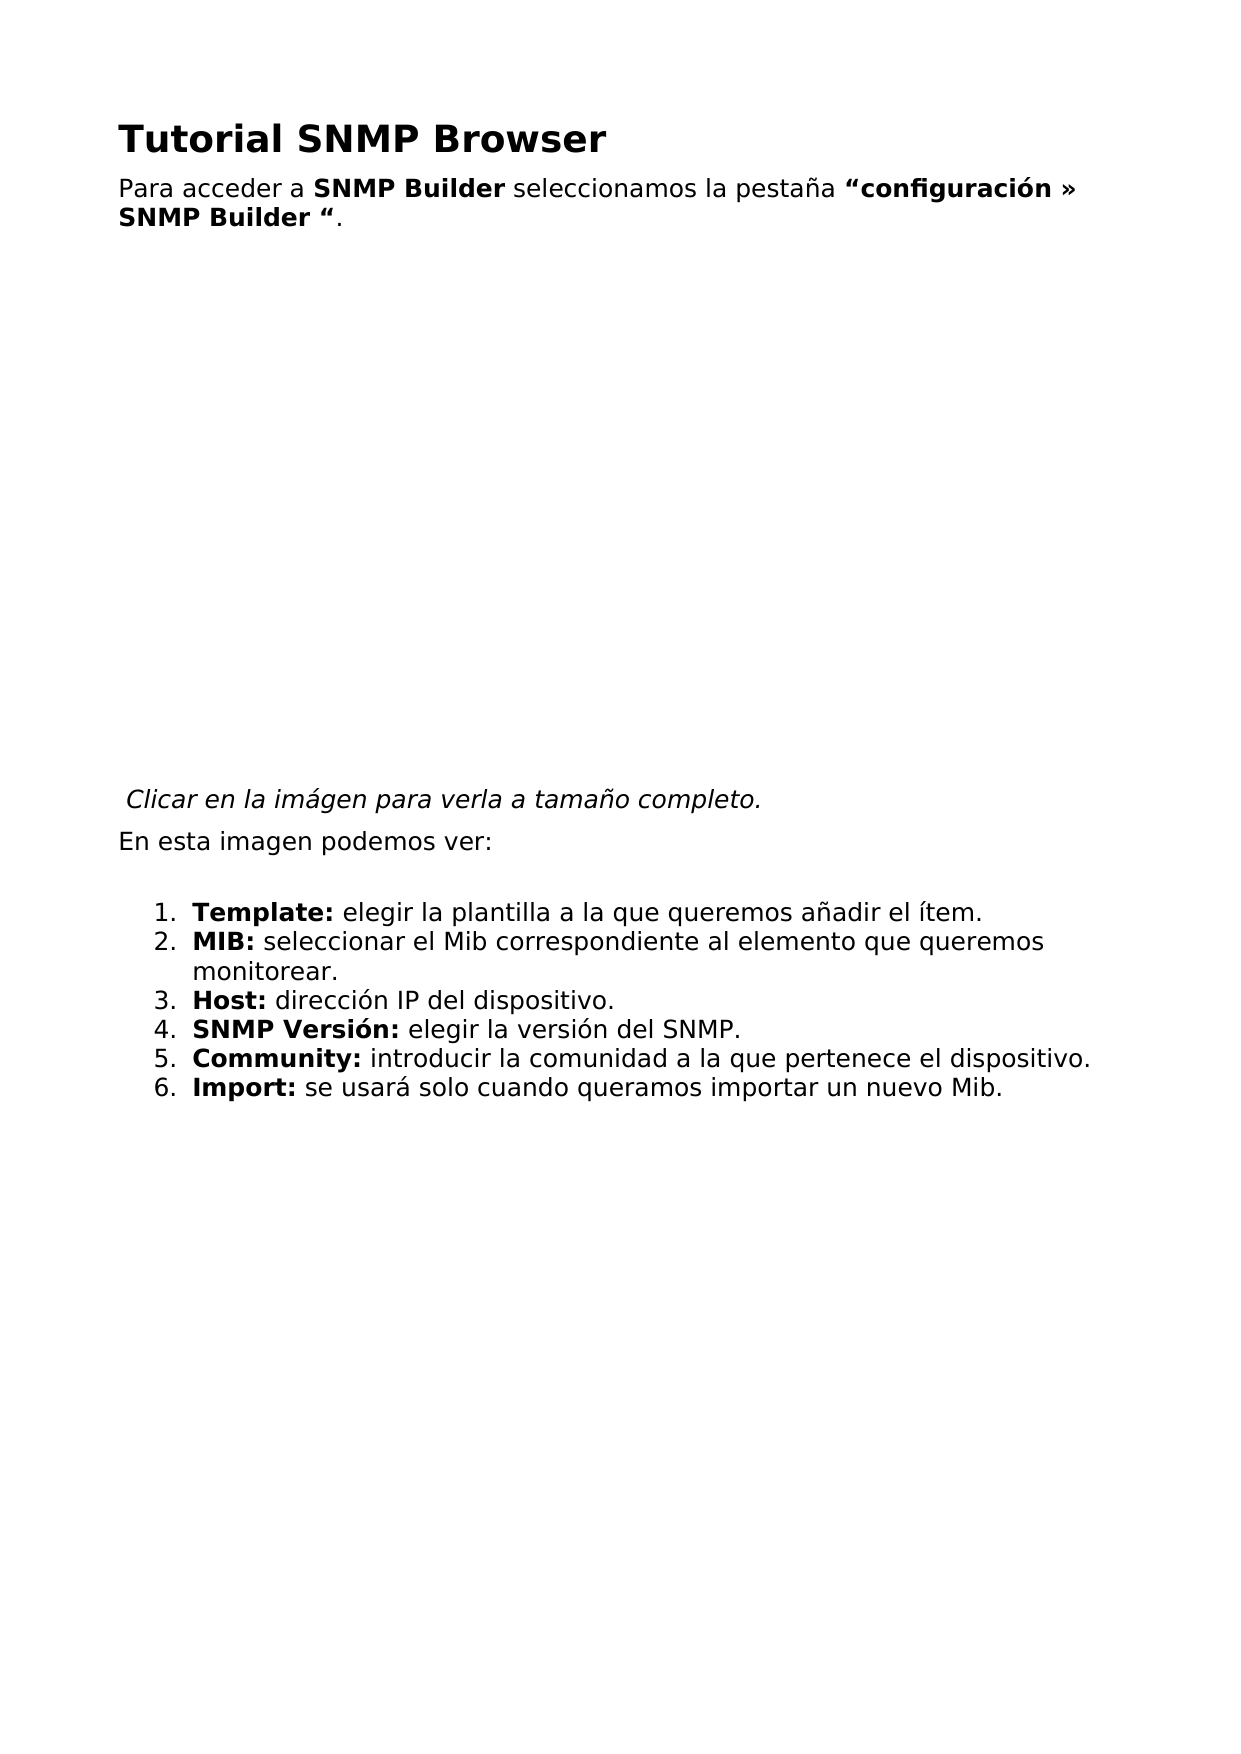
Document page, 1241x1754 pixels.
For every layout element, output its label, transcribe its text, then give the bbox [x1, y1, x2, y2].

list Template: elegir la plantilla a la que queremos añadir el ítem. [177, 898, 1122, 928]
text En esta imagen podemos ver: [118, 827, 1122, 856]
text Para acceder a SNMP Builder seleccionamos la pestaña “configuración » SNMP Builder “. [118, 174, 1122, 233]
list Community: introducir la comunidad a la que pertenece el dispositivo. [177, 1044, 1122, 1073]
list Import: se usará solo cuando queramos importar un nuevo Mib. [177, 1073, 1122, 1103]
list Host: dirección IP del dispositivo. [177, 986, 1122, 1015]
list MIB: seleccionar el Mib correspondiente al elemento que queremos monitorear. [177, 928, 1122, 986]
subtitle Tutorial SNMP Browser [118, 118, 1122, 162]
list SNMP Versión: elegir la versión del SNMP. [177, 1015, 1122, 1044]
text Clicar en la imágen para verla a tamaño completo. [118, 245, 1122, 815]
